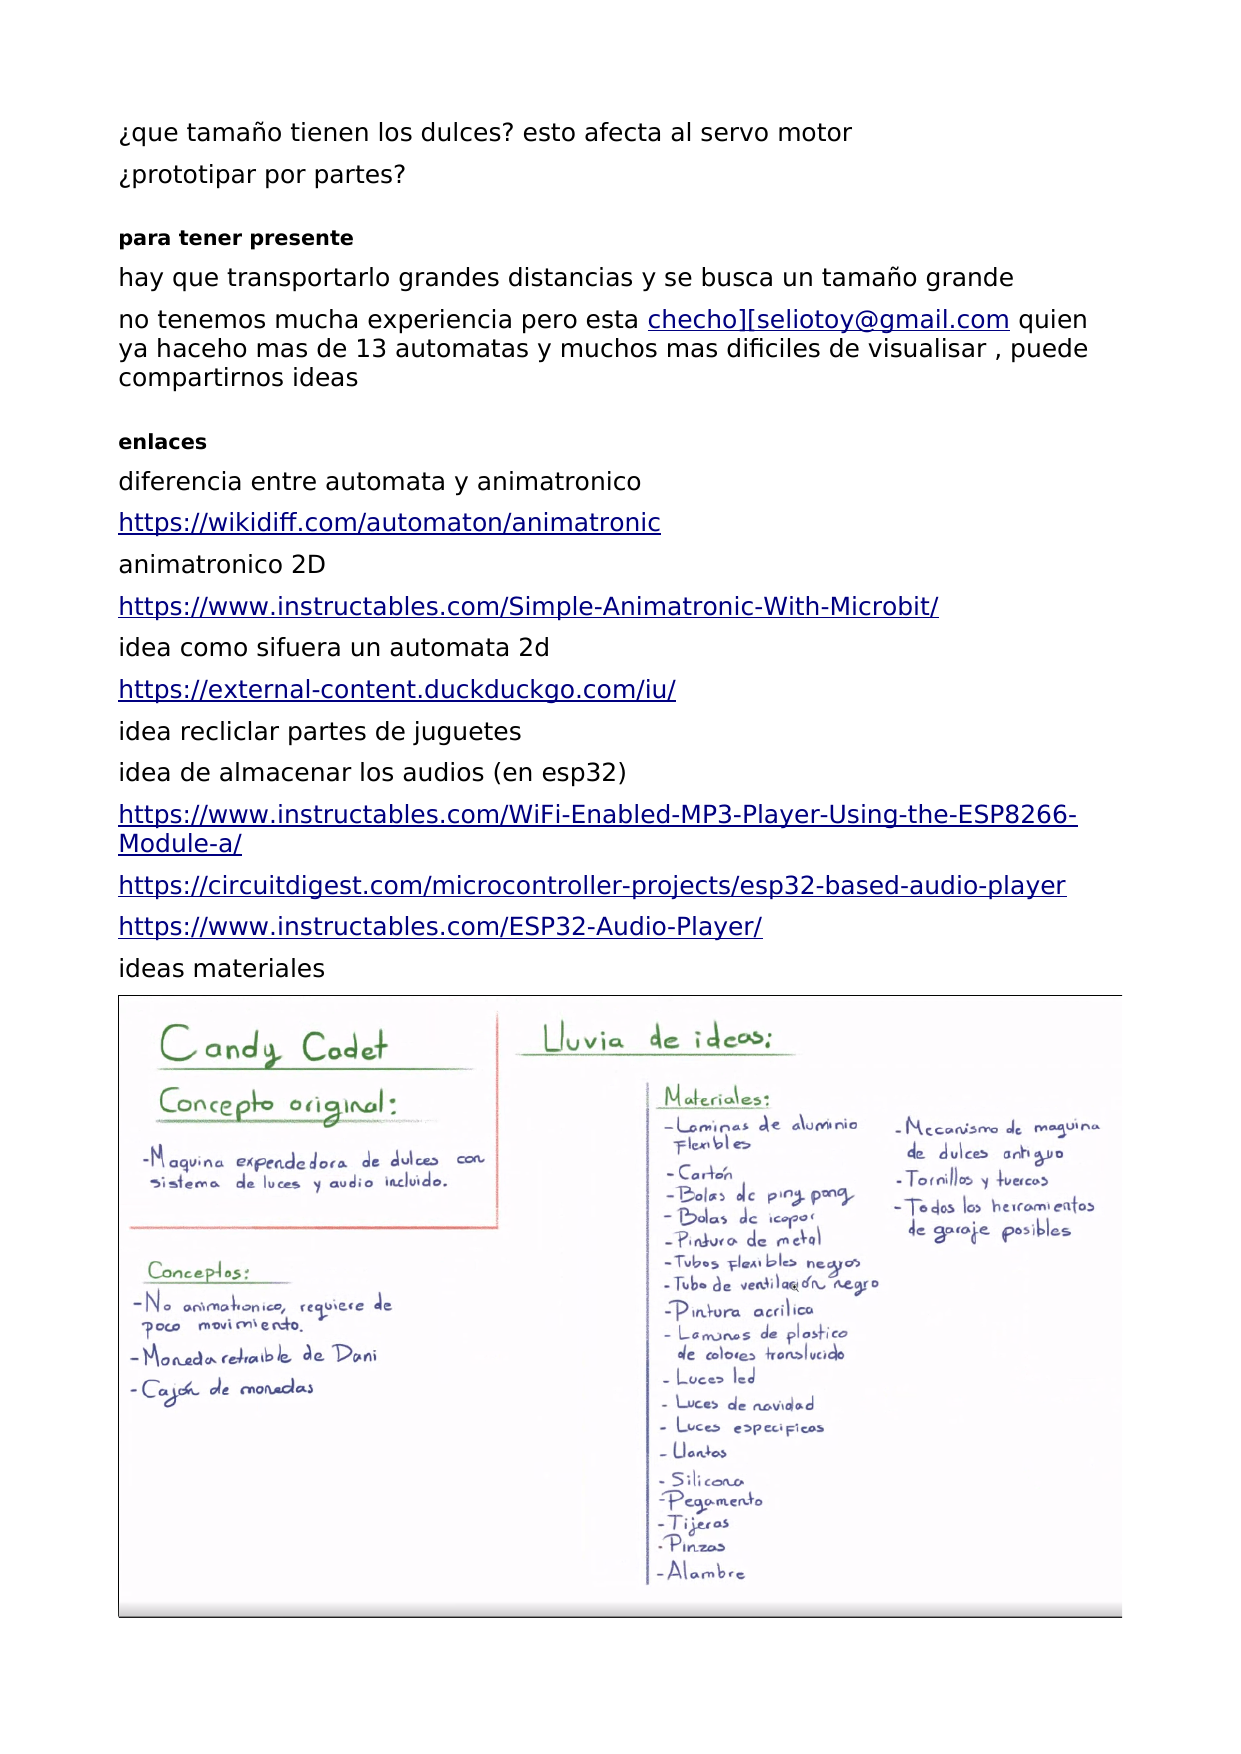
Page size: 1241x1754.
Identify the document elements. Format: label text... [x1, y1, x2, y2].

text https://external-content.duckduckgo.com/iu/ [118, 675, 1122, 704]
text hay que transportarlo grandes distancias y se busca un tamaño grande [118, 263, 1122, 292]
subtitle enlaces [118, 430, 1122, 454]
text no tenemos mucha experiencia pero esta checho][seliotoy@gmail.com quien ya haceho mas de 13 automatas y muchos mas dificiles de visualisar , puede compartirnos ideas [118, 305, 1122, 392]
subtitle para tener presente [118, 226, 1122, 251]
text ¿prototipar por partes? [118, 160, 1122, 189]
text https://www.instructables.com/WiFi-Enabled-MP3-Player-Using-the-ESP8266-Module-a/ [118, 800, 1122, 858]
text animatronico 2D [118, 550, 1122, 579]
text diferencia entre automata y animatronico [118, 467, 1122, 496]
text idea de almacenar los audios (en esp32) [118, 758, 1122, 787]
text https://wikidiff.com/automaton/animatronic [118, 508, 1122, 537]
text ideas materiales [118, 954, 1122, 983]
picture [118, 995, 1123, 1618]
text https://circuitdigest.com/microcontroller-projects/esp32-based-audio-player [118, 871, 1122, 900]
text idea recliclar partes de juguetes [118, 717, 1122, 746]
text https://www.instructables.com/ESP32-Audio-Player/ [118, 912, 1122, 942]
text idea como sifuera un automata 2d [118, 633, 1122, 662]
text https://www.instructables.com/Simple-Animatronic-With-Microbit/ [118, 592, 1122, 621]
text ¿que tamaño tienen los dulces? esto afecta al servo motor [118, 118, 1122, 147]
